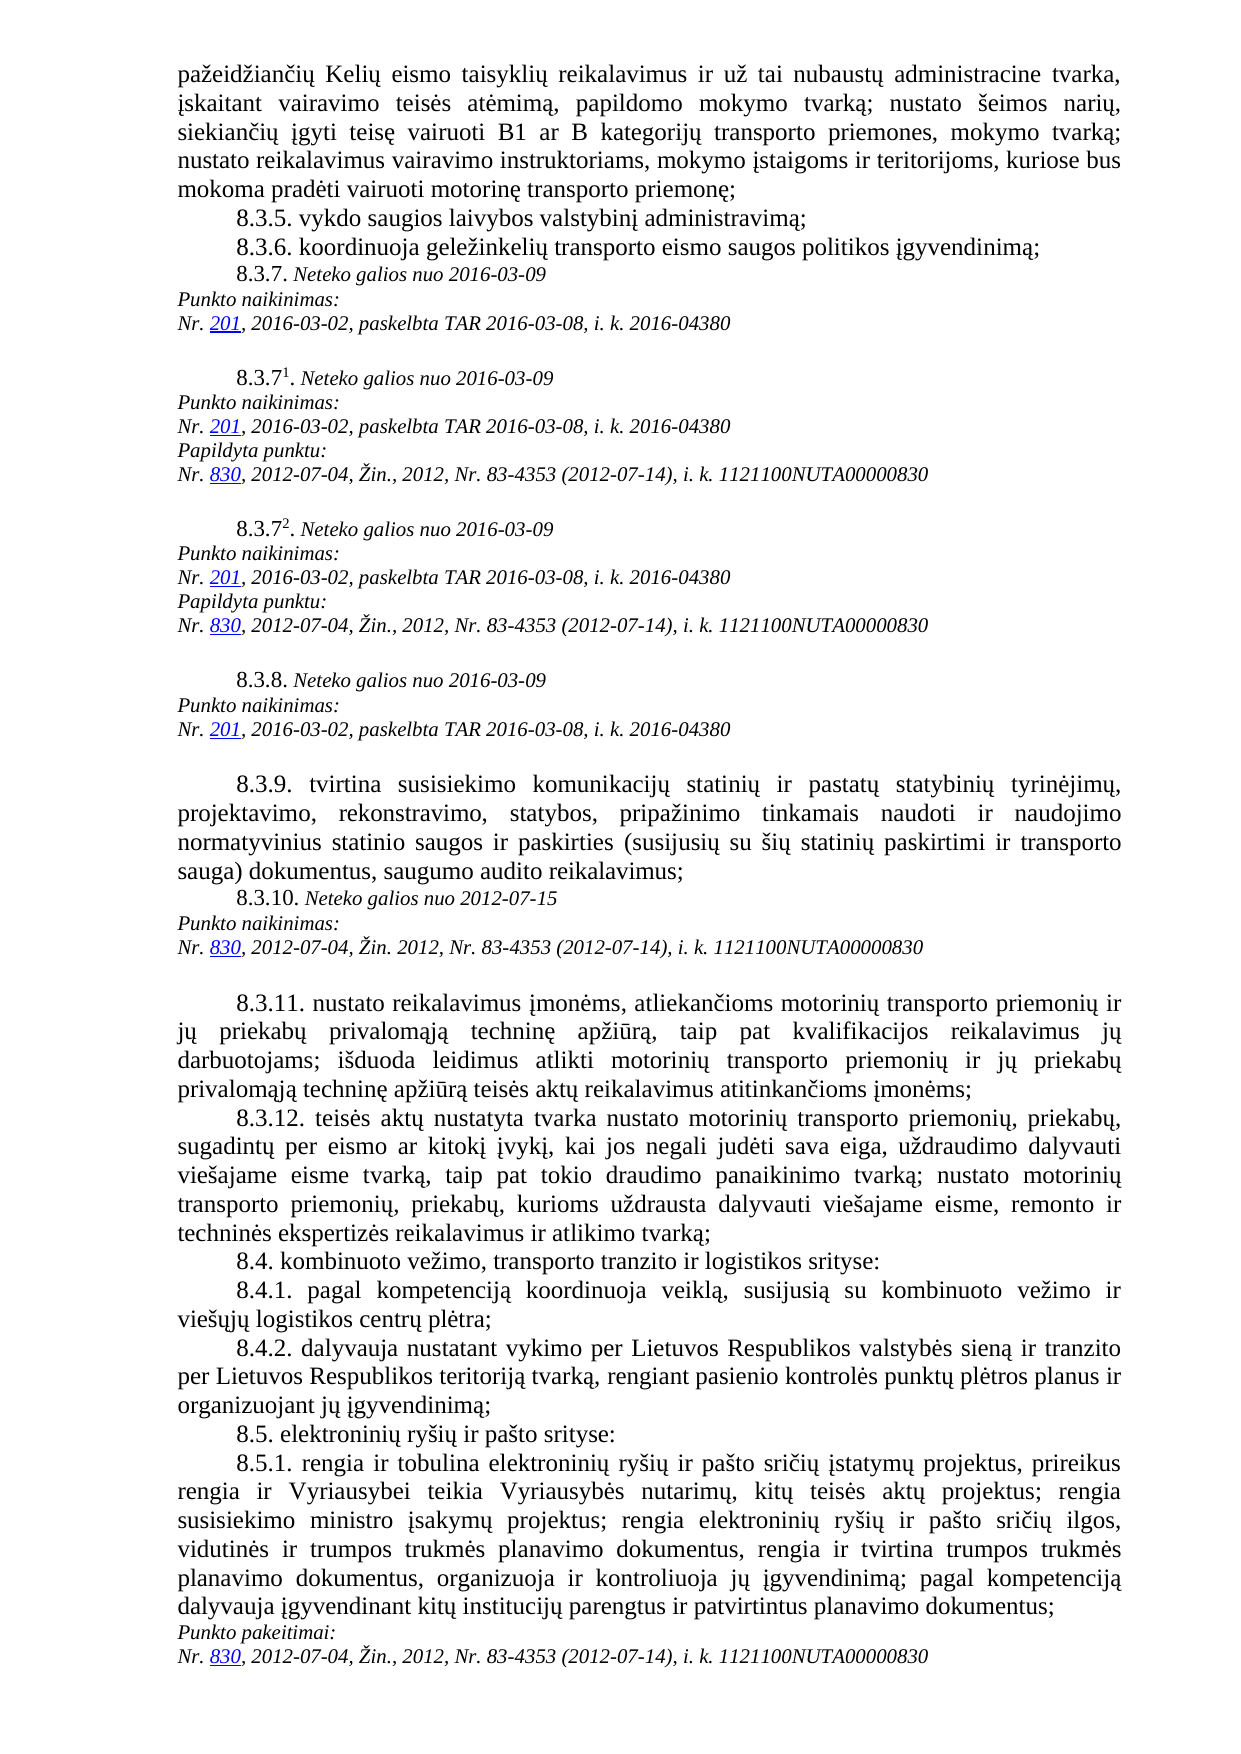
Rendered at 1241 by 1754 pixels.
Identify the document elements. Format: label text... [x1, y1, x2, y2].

text Nr. 830, 2012-07-04, Žin., 2012, Nr. 83-4353 (2012-07-14), i. k. 1121100NUTA00000830 [177, 613, 1122, 637]
text Nr. 201, 2016-03-02, paskelbta TAR 2016-03-08, i. k. 2016-04380 [177, 565, 1122, 589]
text 8.4.2. dalyvauja nustatant vykimo per Lietuvos Respublikos valstybės sieną ir tranzito per Lietuvos Respublikos teritoriją tvarką, rengiant pasienio kontrolės punktų plėtros planus ir organizuojant jų įgyvendinimą; [177, 1333, 1122, 1419]
text 8.3.5. vykdo saugios laivybos valstybinį administravimą; [177, 203, 1122, 232]
text 8.3.7. Neteko galios nuo 2016-03-09 [177, 260, 1122, 287]
text 8.3.72. Neteko galios nuo 2016-03-09 [177, 515, 1122, 541]
text Nr. 830, 2012-07-04, Žin. 2012, Nr. 83-4353 (2012-07-14), i. k. 1121100NUTA00000830 [177, 935, 1122, 959]
text 8.3.71. Neteko galios nuo 2016-03-09 [177, 363, 1122, 390]
text Nr. 830, 2012-07-04, Žin., 2012, Nr. 83-4353 (2012-07-14), i. k. 1121100NUTA00000830 [177, 462, 1122, 486]
text Punkto naikinimas: [177, 693, 1122, 717]
text Nr. 201, 2016-03-02, paskelbta TAR 2016-03-08, i. k. 2016-04380 [177, 414, 1122, 438]
text Punkto naikinimas: [177, 911, 1122, 935]
text 8.5. elektroninių ryšių ir pašto srityse: [177, 1419, 1122, 1448]
text 8.3.9. tvirtina susisiekimo komunikacijų statinių ir pastatų statybinių tyrinėjimų, projektavimo, rekonstravimo, statybos, pripažinimo tinkamais naudoti ir naudojimo normatyvinius statinio saugos ir paskirties (susijusių su šių statinių paskirtimi ir transporto sauga) dokumentus, saugumo audito reikalavimus; [177, 769, 1122, 884]
text 8.3.11. nustato reikalavimus įmonėms, atliekančioms motorinių transporto priemonių ir jų priekabų privalomąją techninę apžiūrą, taip pat kvalifikacijos reikalavimus jų darbuotojams; išduoda leidimus atlikti motorinių transporto priemonių ir jų priekabų privalomąją techninę apžiūrą teisės aktų reikalavimus atitinkančioms įmonėms; [177, 988, 1122, 1103]
text Punkto pakeitimai: [177, 1620, 1122, 1644]
text 8.3.10. Neteko galios nuo 2012-07-15 [177, 884, 1122, 911]
text Papildyta punktu: [177, 438, 1122, 462]
text 8.4.1. pagal kompetenciją koordinuoja veiklą, susijusią su kombinuoto vežimo ir viešųjų logistikos centrų plėtra; [177, 1275, 1122, 1333]
text Punkto naikinimas: [177, 287, 1122, 311]
text 8.3.8. Neteko galios nuo 2016-03-09 [177, 666, 1122, 693]
text Nr. 830, 2012-07-04, Žin., 2012, Nr. 83-4353 (2012-07-14), i. k. 1121100NUTA00000830 [177, 1644, 1122, 1668]
text Punkto naikinimas: [177, 390, 1122, 414]
text 8.4. kombinuoto vežimo, transporto tranzito ir logistikos srityse: [177, 1246, 1122, 1275]
text Papildyta punktu: [177, 589, 1122, 613]
text Punkto naikinimas: [177, 541, 1122, 565]
text Nr. 201, 2016-03-02, paskelbta TAR 2016-03-08, i. k. 2016-04380 [177, 717, 1122, 741]
text 8.3.12. teisės aktų nustatyta tvarka nustato motorinių transporto priemonių, priekabų, sugadintų per eismo ar kitokį įvykį, kai jos negali judėti sava eiga, uždraudimo dalyvauti viešajame eisme tvarką, taip pat tokio draudimo panaikinimo tvarką; nustato motorinių transporto priemonių, priekabų, kurioms uždrausta dalyvauti viešajame eisme, remonto ir techninės ekspertizės reikalavimus ir atlikimo tvarką; [177, 1103, 1122, 1246]
text pažeidžiančių Kelių eismo taisyklių reikalavimus ir už tai nubaustų administracine tvarka, įskaitant vairavimo teisės atėmimą, papildomo mokymo tvarką; nustato šeimos narių, siekiančių įgyti teisę vairuoti B1 ar B kategorijų transporto priemones, mokymo tvarką; nustato reikalavimus vairavimo instruktoriams, mokymo įstaigoms ir teritorijoms, kuriose bus mokoma pradėti vairuoti motorinę transporto priemonę; [177, 59, 1122, 203]
text 8.5.1. rengia ir tobulina elektroninių ryšių ir pašto sričių įstatymų projektus, prireikus rengia ir Vyriausybei teikia Vyriausybės nutarimų, kitų teisės aktų projektus; rengia susisiekimo ministro įsakymų projektus; rengia elektroninių ryšių ir pašto sričių ilgos, vidutinės ir trumpos trukmės planavimo dokumentus, rengia ir tvirtina trumpos trukmės planavimo dokumentus, organizuoja ir kontroliuoja jų įgyvendinimą; pagal kompetenciją dalyvauja įgyvendinant kitų institucijų parengtus ir patvirtintus planavimo dokumentus; [177, 1448, 1122, 1620]
text Nr. 201, 2016-03-02, paskelbta TAR 2016-03-08, i. k. 2016-04380 [177, 311, 1122, 335]
text 8.3.6. koordinuoja geležinkelių transporto eismo saugos politikos įgyvendinimą; [177, 232, 1122, 260]
